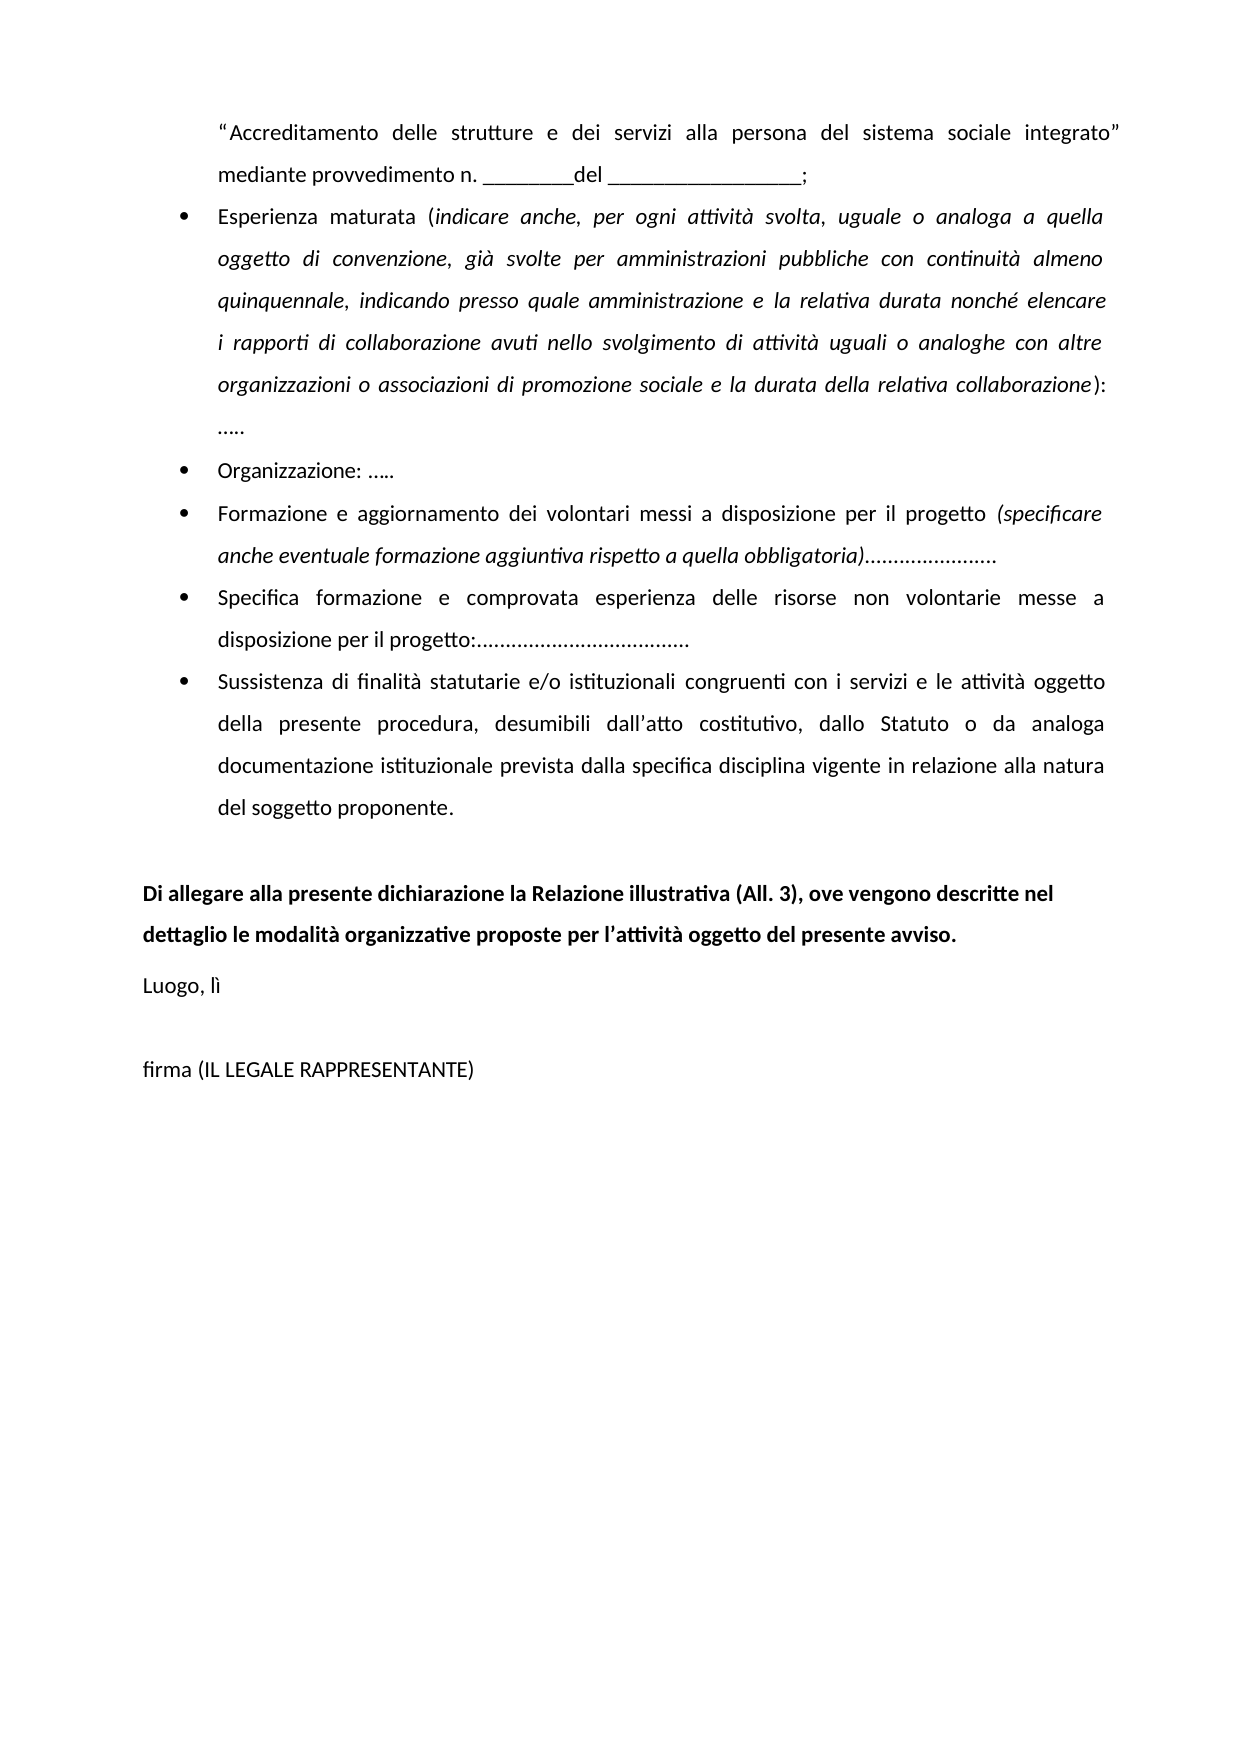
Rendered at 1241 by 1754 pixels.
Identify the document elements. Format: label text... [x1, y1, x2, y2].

text Luogo, lì [143, 971, 1122, 999]
list Organizzazione: ….. [180, 454, 1122, 484]
text firma (IL LEGALE RAPPRESENTANTE) [143, 1055, 1122, 1083]
list “Accreditamento delle strutture e dei servizi alla persona del sistema sociale integrato” mediante provvedimento n. ________del _________________; [180, 118, 1122, 188]
list Sussistenza di finalità statutarie e/o istituzionali congruenti con i servizi e le attività oggetto della presente procedura, desumibili dall’atto costitutivo, dallo Statuto o da analoga documentazione istituzionale prevista dalla specifica disciplina vigente in relazione alla natura del soggetto proponente. [180, 667, 1106, 821]
list Formazione e aggiornamento dei volontari messi a disposizione per il progetto (specificare anche eventuale formazione aggiuntiva rispetto a quella obbligatoria)....................... [180, 499, 1104, 569]
list Specifica formazione e comprovata esperienza delle risorse non volontarie messe a disposizione per il progetto:..................................... [180, 583, 1106, 653]
list Esperienza maturata (indicare anche, per ogni attività svolta, uguale o analoga a quella oggetto di convenzione, già svolte per amministrazioni pubbliche con continuità almeno quinquennale, indicando presso quale amministrazione e la relativa durata nonché elencare i rapporti di collaborazione avuti nello svolgimento di attività uguali o analoghe con altre organizzazioni o associazioni di promozione sociale e la durata della relativa collaborazione): ….. [180, 202, 1106, 440]
subtitle Di allegare alla presente dichiarazione la Relazione illustrativa (All. 3), ove vengono descritte nel dettaglio le modalità organizzative proposte per l’attività oggetto del presente avviso. [143, 879, 1122, 949]
